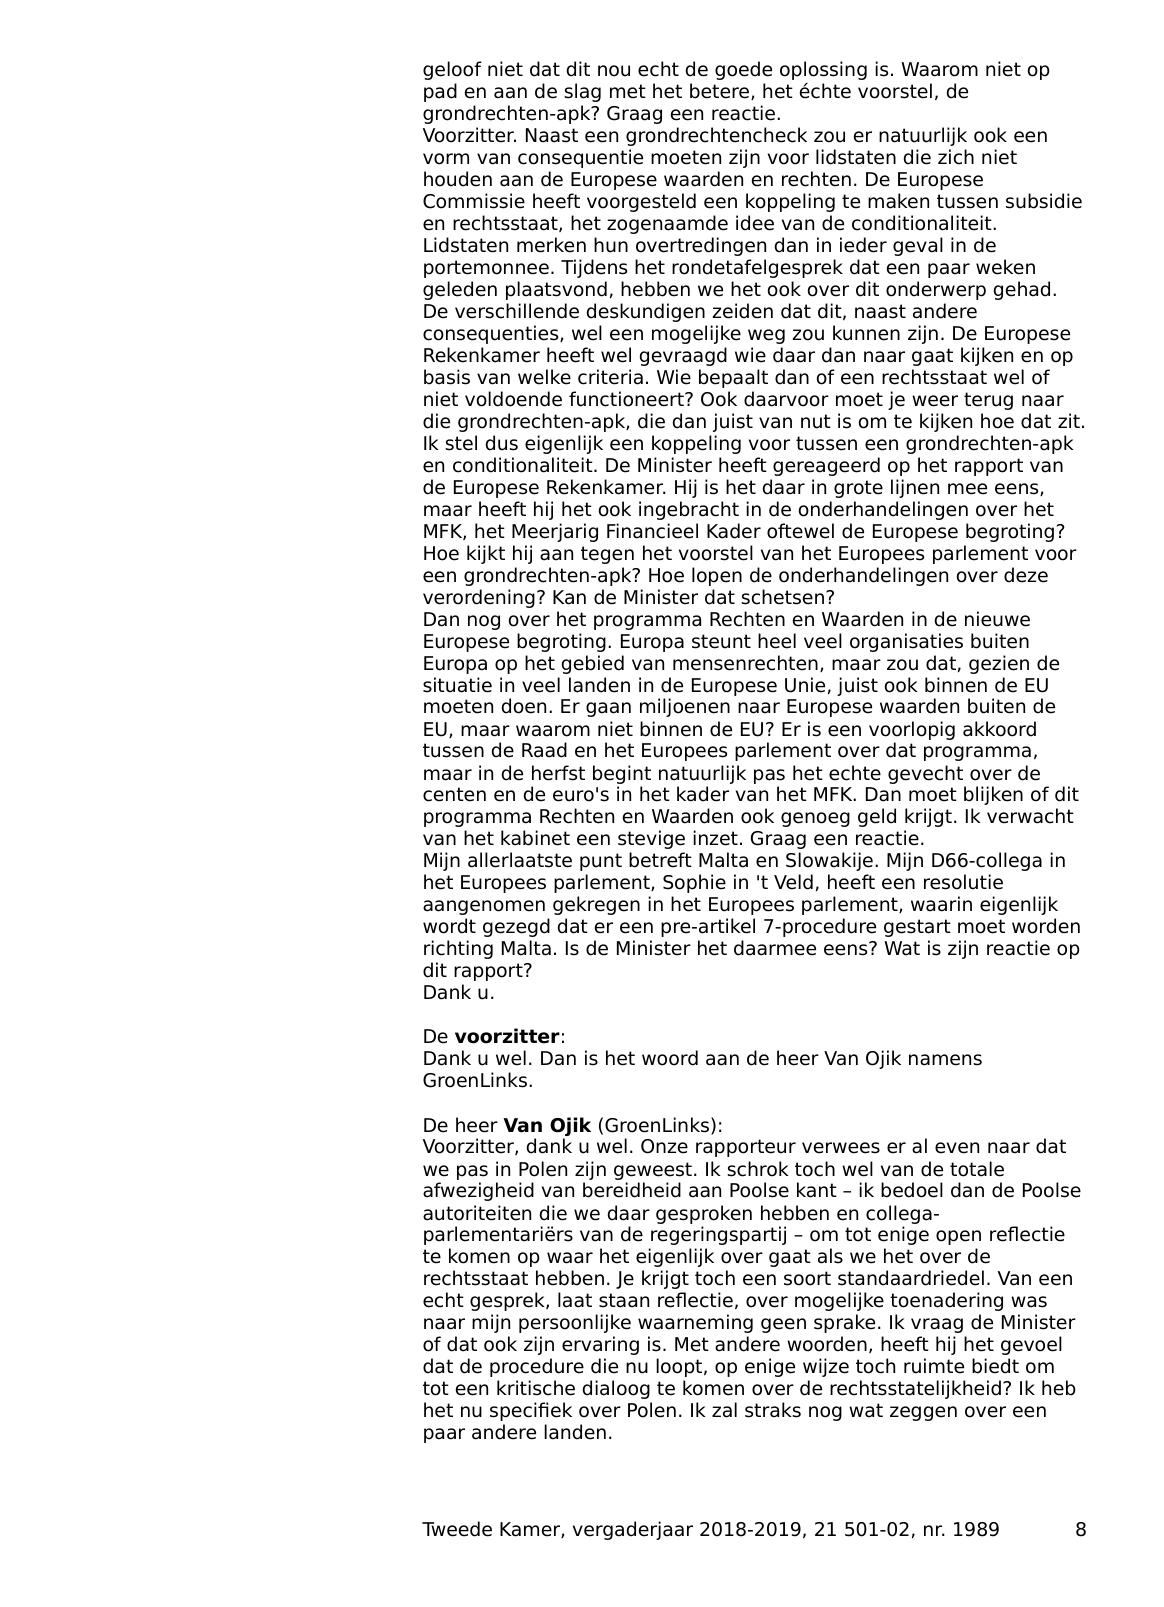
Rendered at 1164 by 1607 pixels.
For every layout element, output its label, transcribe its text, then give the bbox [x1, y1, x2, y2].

text De voorzitter: [422, 1026, 1087, 1048]
text geloof niet dat dit nou echt de goede oplossing is. Waarom niet op pad en aan de slag met het betere, het échte voorstel, de grondrechten-apk? Graag een reactie. [422, 59, 1087, 125]
text Voorzitter. Naast een grondrechtencheck zou er natuurlijk ook een vorm van consequentie moeten zijn voor lidstaten die zich niet houden aan de Europese waarden en rechten. De Europese Commissie heeft voorgesteld een koppeling te maken tussen subsidie en rechtsstaat, het zogenaamde idee van de conditionaliteit. Lidstaten merken hun overtredingen dan in ieder geval in de portemonnee. Tijdens het rondetafelgesprek dat een paar weken geleden plaatsvond, hebben we het ook over dit onderwerp gehad. De verschillende deskundigen zeiden dat dit, naast andere consequenties, wel een mogelijke weg zou kunnen zijn. De Europese Rekenkamer heeft wel gevraagd wie daar dan naar gaat kijken en op basis van welke criteria. Wie bepaalt dan of een rechtsstaat wel of niet voldoende functioneert? Ook daarvoor moet je weer terug naar die grondrechten-apk, die dan juist van nut is om te kijken hoe dat zit. Ik stel dus eigenlijk een koppeling voor tussen een grondrechten-apk en conditionaliteit. De Minister heeft gereageerd op het rapport van de Europese Rekenkamer. Hij is het daar in grote lijnen mee eens, maar heeft hij het ook ingebracht in de onderhandelingen over het MFK, het Meerjarig Financieel Kader oftewel de Europese begroting? Hoe kijkt hij aan tegen het voorstel van het Europees parlement voor een grondrechten-apk? Hoe lopen de onderhandelingen over deze verordening? Kan de Minister dat schetsen? [422, 125, 1087, 608]
text Voorzitter, dank u wel. Onze rapporteur verwees er al even naar dat we pas in Polen zijn geweest. Ik schrok toch wel van de totale afwezigheid van bereidheid aan Poolse kant – ik bedoel dan de Poolse autoriteiten die we daar gesproken hebben en collega-parlementariërs van de regeringspartij – om tot enige open reflectie te komen op waar het eigenlijk over gaat als we het over de rechtsstaat hebben. Je krijgt toch een soort standaardriedel. Van een echt gesprek, laat staan reflectie, over mogelijke toenadering was naar mijn persoonlijke waarneming geen sprake. Ik vraag de Minister of dat ook zijn ervaring is. Met andere woorden, heeft hij het gevoel dat de procedure die nu loopt, op enige wijze toch ruimte biedt om tot een kritische dialoog te komen over de rechtsstatelijkheid? Ik heb het nu specifiek over Polen. Ik zal straks nog wat zeggen over een paar andere landen. [422, 1136, 1087, 1444]
text De heer Van Ojik (GroenLinks): [422, 1114, 1087, 1136]
text Dank u wel. Dan is het woord aan de heer Van Ojik namens GroenLinks. [422, 1048, 1087, 1092]
text Dan nog over het programma Rechten en Waarden in de nieuwe Europese begroting. Europa steunt heel veel organisaties buiten Europa op het gebied van mensenrechten, maar zou dat, gezien de situatie in veel landen in de Europese Unie, juist ook binnen de EU moeten doen. Er gaan miljoenen naar Europese waarden buiten de EU, maar waarom niet binnen de EU? Er is een voorlopig akkoord tussen de Raad en het Europees parlement over dat programma, maar in de herfst begint natuurlijk pas het echte gevecht over de centen en de euro's in het kader van het MFK. Dan moet blijken of dit programma Rechten en Waarden ook genoeg geld krijgt. Ik verwacht van het kabinet een stevige inzet. Graag een reactie. [422, 608, 1087, 850]
text Mijn allerlaatste punt betreft Malta en Slowakije. Mijn D66-collega in het Europees parlement, Sophie in 't Veld, heeft een resolutie aangenomen gekregen in het Europees parlement, waarin eigenlijk wordt gezegd dat er een pre-artikel 7-procedure gestart moet worden richting Malta. Is de Minister het daarmee eens? Wat is zijn reactie op dit rapport? [422, 850, 1087, 982]
text Dank u. [422, 982, 1087, 1004]
